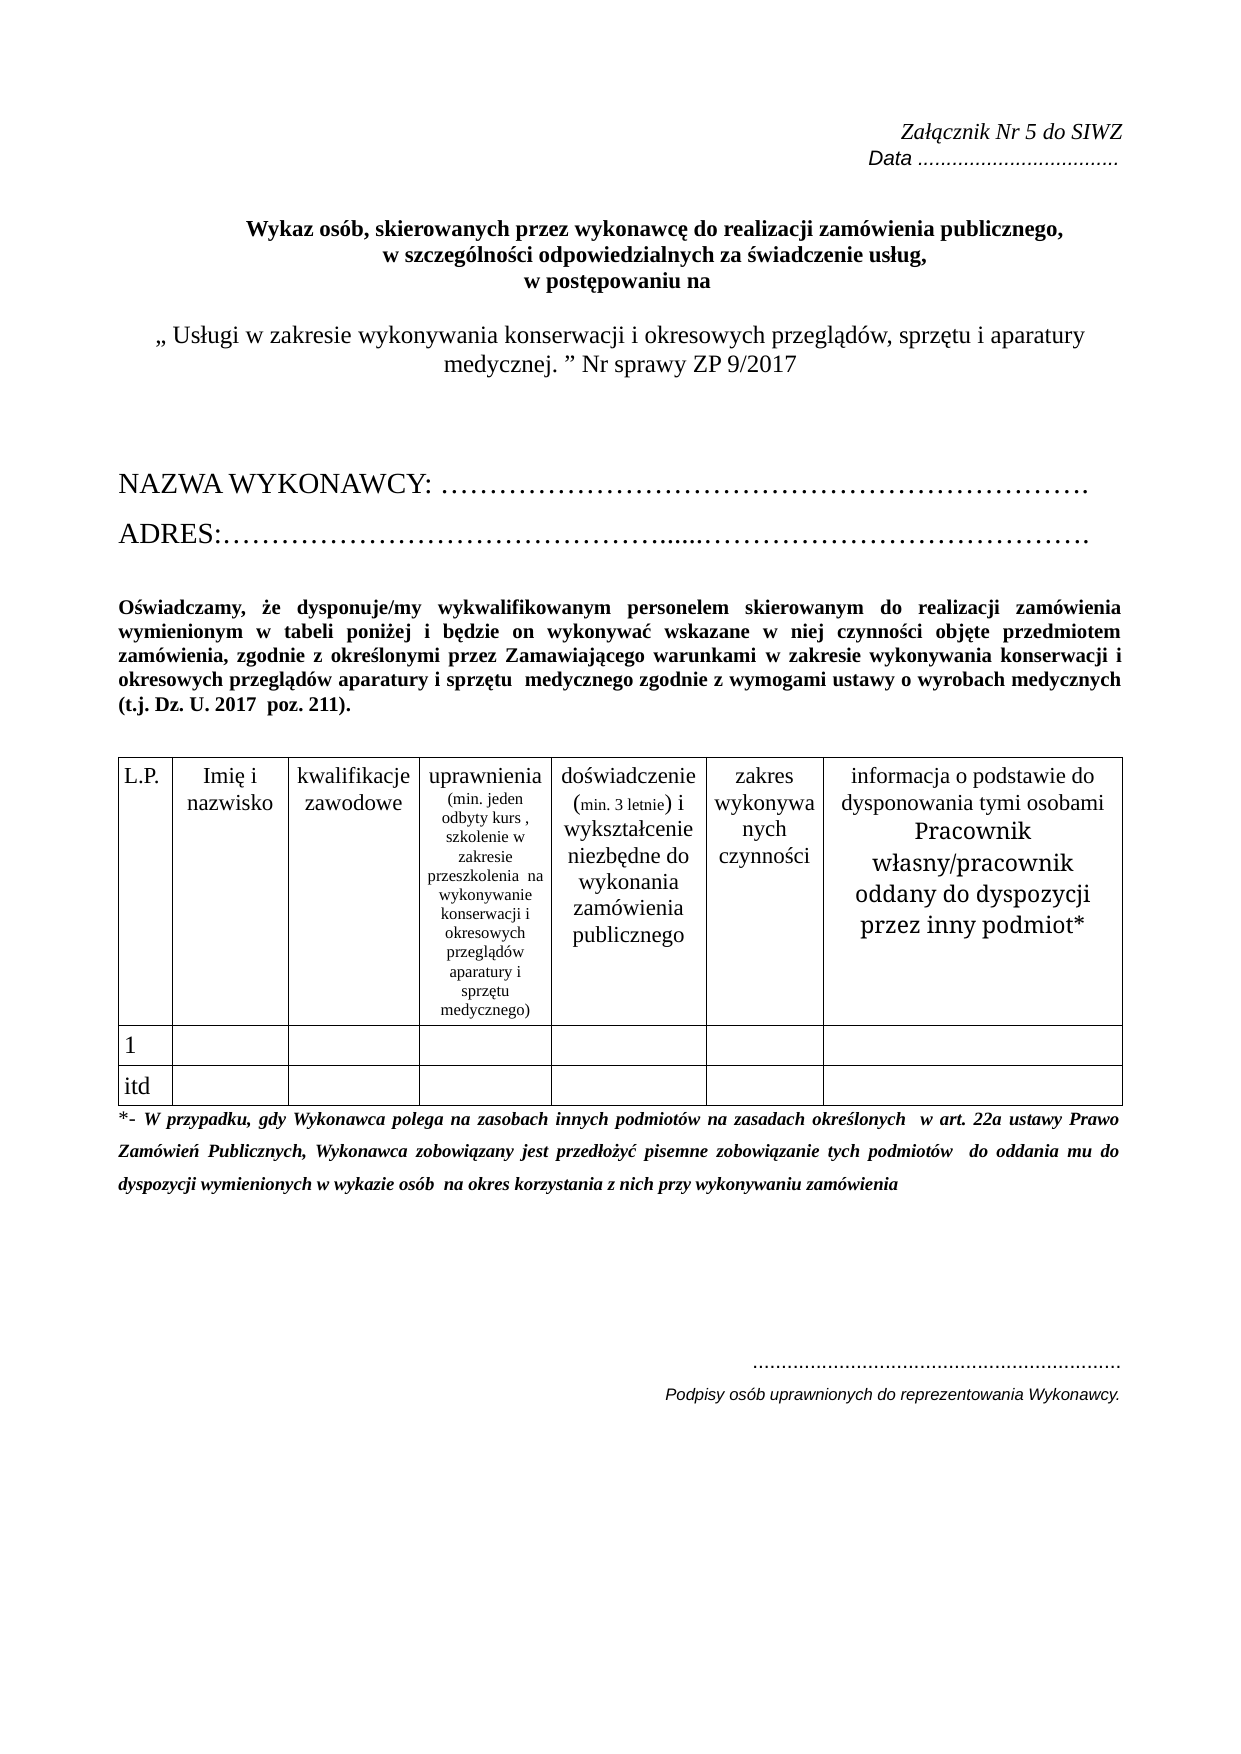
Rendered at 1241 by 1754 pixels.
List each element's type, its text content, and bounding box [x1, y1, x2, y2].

table_header informacja o podstawie do dysponowania tymi osobami Pracownik własny/pracownik oddany do dyspozycji przez inny podmiot* [824, 758, 1122, 1025]
table_header uprawnienia (min. jeden odbyty kurs , szkolenie w zakresie przeszkolenia na wykonywanie konserwacji i okresowych przeglądów aparatury i sprzętu medycznego) [420, 758, 551, 1025]
table_header doświadczenie (min. 3 letnie) i wykształcenie niezbędne do wykonania zamówienia publicznego [552, 758, 706, 1025]
table_cell [289, 1026, 419, 1065]
list Wykaz osób, skierowanych przez wykonawcę do realizacji zamówienia publicznego, [156, 214, 1122, 241]
table_cell [824, 1026, 1122, 1065]
table_header L.P. [119, 758, 172, 1025]
table_cell 1 [119, 1026, 172, 1065]
table_header Imię i nazwisko [173, 758, 288, 1025]
list w szczególności odpowiedzialnych za świadczenie usług, [156, 241, 1122, 267]
table_cell [289, 1066, 419, 1105]
table_header zakres wykonywanych czynności [707, 758, 823, 1025]
table_cell [707, 1066, 823, 1105]
text NAZWA WYKONAWCY: …………………………………………………………. [118, 466, 1122, 499]
table_cell [420, 1066, 551, 1105]
text ADRES:………………………………………......…………………………………. [118, 516, 1122, 550]
text *- W przypadku, gdy Wykonawca polega na zasobach innych podmiotów na zasadach określonych w art. 22a ustawy Prawo Zamówień Publicznych, Wykonawca zobowiązany jest przedłożyć pisemne zobowiązanie tych podmiotów do oddania mu do dyspozycji wymienionych w wykazie osób na okres korzystania z nich przy wykonywaniu zamówienia [118, 1106, 1122, 1194]
text Załącznik Nr 5 do SIWZ Data ................................... [118, 118, 1122, 171]
table_cell [420, 1026, 551, 1065]
table_header kwalifikacje zawodowe [289, 758, 419, 1025]
table_cell [173, 1026, 288, 1065]
text Oświadczamy, że dysponuje/my wykwalifikowanym personelem skierowanym do realizacji zamówienia wymienionym w tabeli poniżej i będzie on wykonywać wskazane w niej czynności objęte przedmiotem zamówienia, zgodnie z określonymi przez Zamawiającego warunkami w zakresie wykonywania konserwacji i okresowych przeglądów aparatury i sprzętu medycznego zgodnie z wymogami ustawy o wyrobach medycznych (t.j. Dz. U. 2017 poz. 211). [118, 595, 1122, 716]
text ................................................................ [561, 1348, 1122, 1372]
table_cell itd [119, 1066, 172, 1105]
text „ Usługi w zakresie wykonywania konserwacji i okresowych przeglądów, sprzętu i aparatury medycznej. ” Nr sprawy ZP 9/2017 [118, 320, 1122, 377]
table_cell [173, 1066, 288, 1105]
table_cell [707, 1026, 823, 1065]
text Podpisy osób uprawnionych do reprezentowania Wykonawcy. [561, 1384, 1122, 1404]
table_cell [552, 1066, 706, 1105]
table_cell [552, 1026, 706, 1065]
table_cell [824, 1066, 1122, 1105]
text w postępowaniu na [118, 267, 1122, 294]
